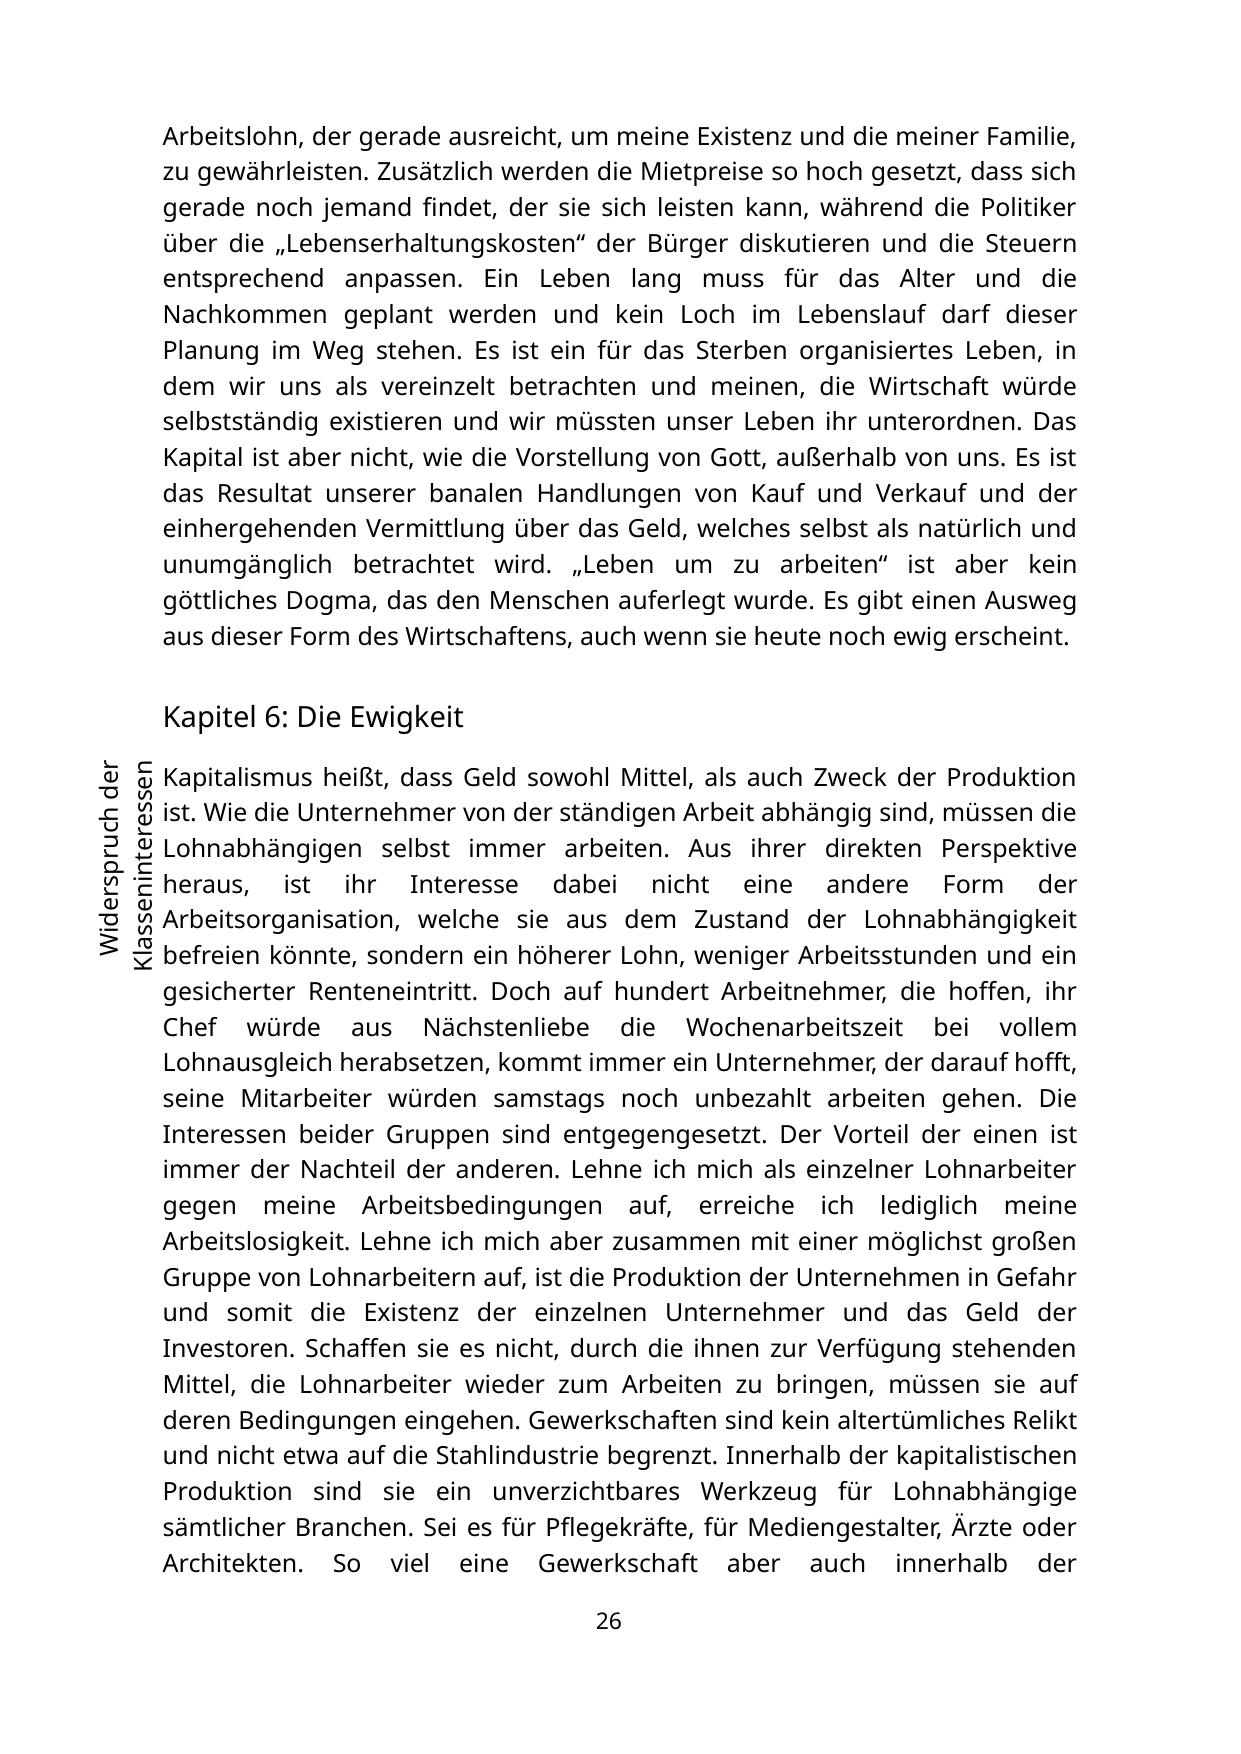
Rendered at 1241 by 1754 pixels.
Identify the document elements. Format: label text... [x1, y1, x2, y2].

text Kapitel 6: Die Ewigkeit [162, 696, 1078, 736]
text Arbeitslohn, der gerade ausreicht, um meine Existenz und die meiner Familie, zu gewährleisten. Zusätzlich werden die Mietpreise so hoch gesetzt, dass sich gerade noch jemand findet, der sie sich leisten kann, während die Politiker über die „Lebenserhaltungskosten“ der Bürger diskutieren und die Steuern entsprechend anpassen. Ein Leben lang muss für das Alter und die Nachkommen geplant werden und kein Loch im Lebenslauf darf dieser Planung im Weg stehen. Es ist ein für das Sterben organisiertes Leben, in dem wir uns als vereinzelt betrachten und meinen, die Wirtschaft würde selbstständig existieren und wir müssten unser Leben ihr unterordnen. Das Kapital ist aber nicht, wie die Vorstellung von Gott, außerhalb von uns. Es ist das Resultat unserer banalen Handlungen von Kauf und Verkauf und der einhergehenden Vermittlung über das Geld, welches selbst als natürlich und unumgänglich betrachtet wird. „Leben um zu arbeiten“ ist aber kein göttliches Dogma, das den Menschen auferlegt wurde. Es gibt einen Ausweg aus dieser Form des Wirtschaftens, auch wenn sie heute noch ewig erscheint. [162, 118, 1078, 652]
text Kapitalismus heißt, dass Geld sowohl Mittel, als auch Zweck der Produktion ist. Wie die Unternehmer von der ständigen Arbeit abhängig sind, müssen die Lohnabhängigen selbst immer arbeiten. Aus ihrer direkten Perspektive heraus, ist ihr Interesse dabei nicht eine andere Form der Arbeitsorganisation, welche sie aus dem Zustand der Lohnabhängigkeit befreien könnte, sondern ein höherer Lohn, weniger Arbeitsstunden und ein gesicherter Renteneintritt. Doch auf hundert Arbeitnehmer, die hoffen, ihr Chef würde aus Nächstenliebe die Wochenarbeitszeit bei vollem Lohnausgleich herabsetzen, kommt immer ein Unternehmer, der darauf hofft, seine Mitarbeiter würden samstags noch unbezahlt arbeiten gehen. Die Interessen beider Gruppen sind entgegengesetzt. Der Vorteil der einen ist immer der Nachteil der anderen. Lehne ich mich als einzelner Lohnarbeiter gegen meine Arbeitsbedingungen auf, erreiche ich lediglich meine Arbeitslosigkeit. Lehne ich mich aber zusammen mit einer möglichst großen Gruppe von Lohnarbeitern auf, ist die Produktion der Unternehmen in Gefahr und somit die Existenz der einzelnen Unternehmer und das Geld der Investoren. Schaffen sie es nicht, durch die ihnen zur Verfügung stehenden Mittel, die Lohnarbeiter wieder zum Arbeiten zu bringen, müssen sie auf deren Bedingungen eingehen. Gewerkschaften sind kein altertümliches Relikt und nicht etwa auf die Stahlindustrie begrenzt. Innerhalb der kapitalistischen Produktion sind sie ein unverzichtbares Werkzeug für Lohnabhängige sämtlicher Branchen. Sei es für Pflegekräfte, für Mediengestalter, Ärzte oder Architekten. So viel eine Gewerkschaft aber auch innerhalb der [162, 759, 1078, 1579]
